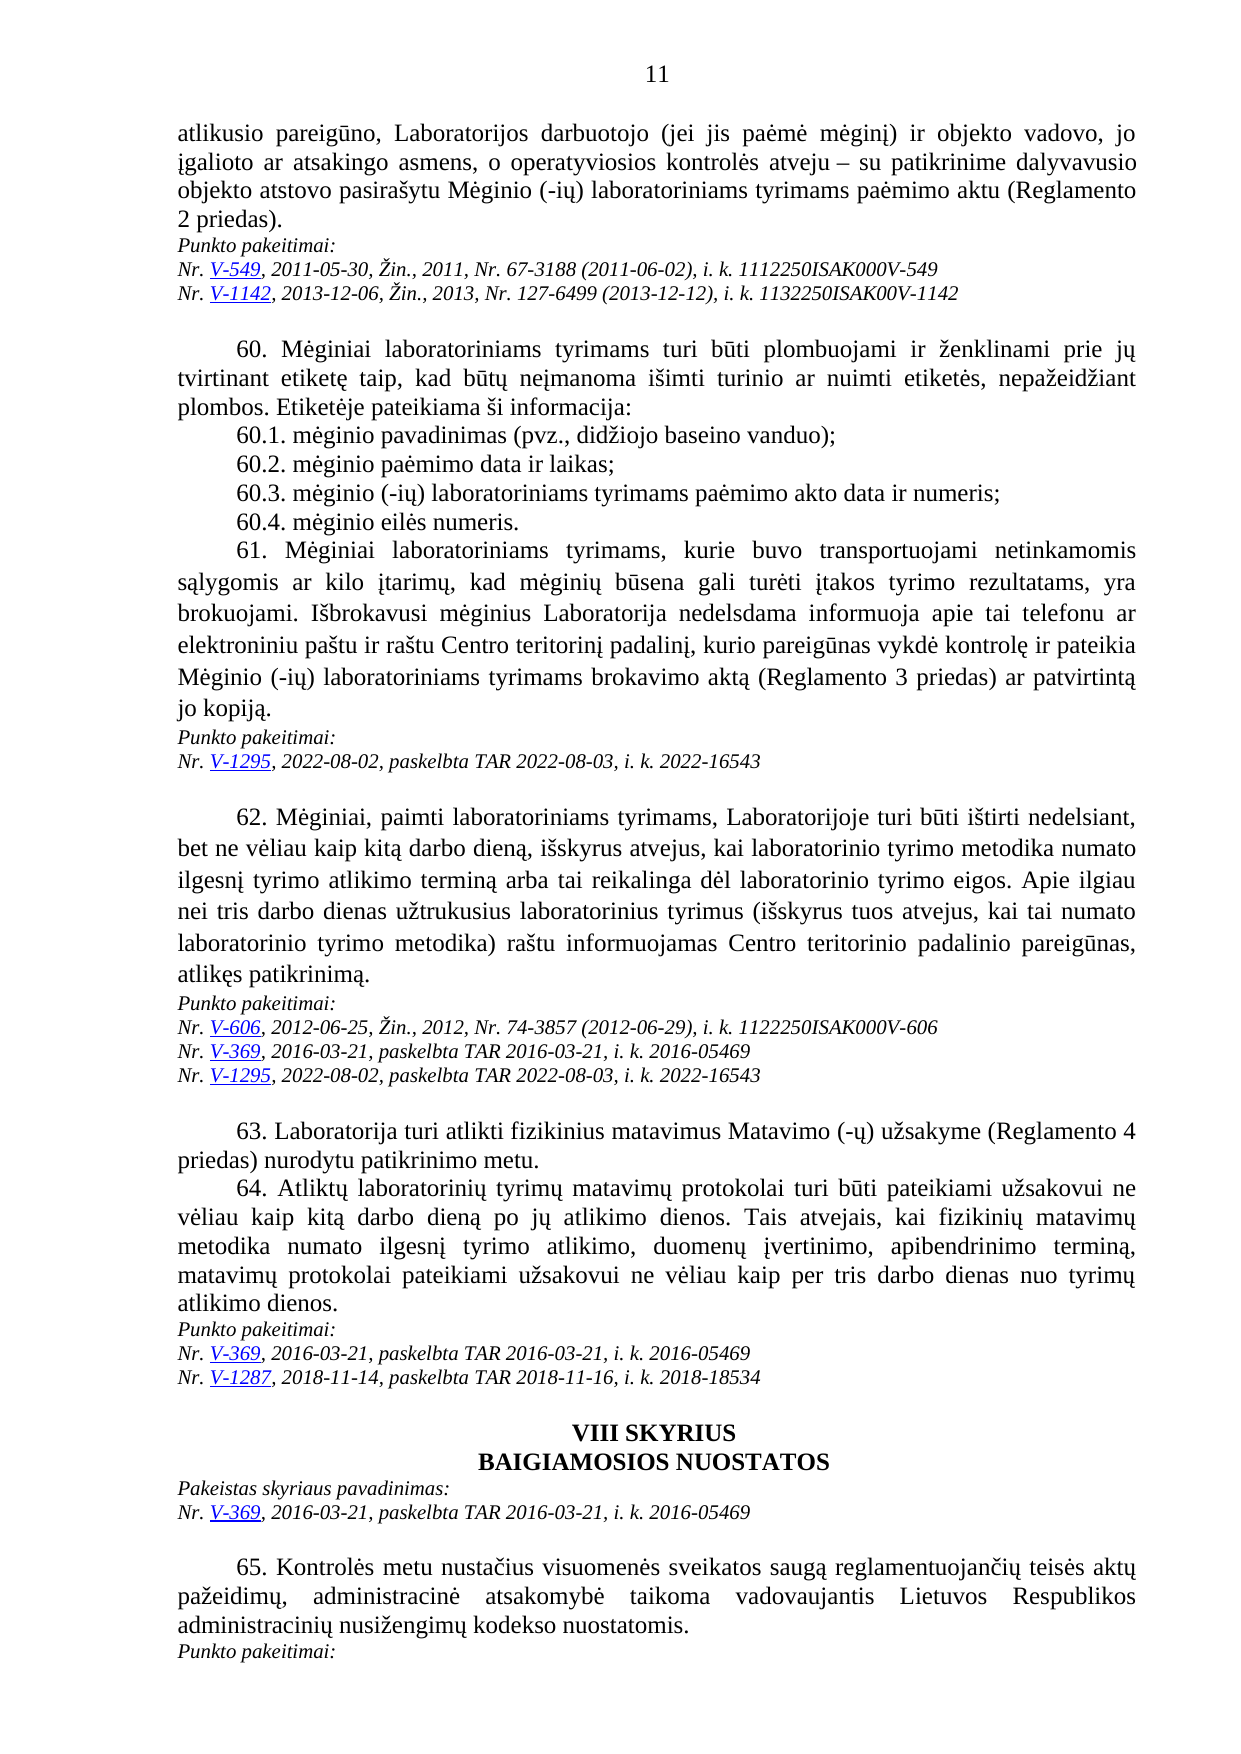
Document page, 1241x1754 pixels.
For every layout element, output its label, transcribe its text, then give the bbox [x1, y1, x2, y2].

text Punkto pakeitimai: [177, 991, 1137, 1015]
text Nr. V-549, 2011-05-30, Žin., 2011, Nr. 67-3188 (2011-06-02), i. k. 1112250ISAK000V-549 [177, 257, 1137, 281]
text Nr. V-369, 2016-03-21, paskelbta TAR 2016-03-21, i. k. 2016-05469 [177, 1039, 1137, 1063]
text Nr. V-1142, 2013-12-06, Žin., 2013, Nr. 127-6499 (2013-12-12), i. k. 1132250ISAK00V-1142 [177, 281, 1137, 305]
text 60. Mėginiai laboratoriniams tyrimams turi būti plombuojami ir ženklinami prie jų tvirtinant etiketę taip, kad būtų neįmanoma išimti turinio ar nuimti etiketės, nepažeidžiant plombos. Etiketėje pateikiama ši informacija: [177, 334, 1137, 420]
text 60.1. mėginio pavadinimas (pvz., didžiojo baseino vanduo); [177, 420, 1137, 449]
text 64. Atliktų laboratorinių tyrimų matavimų protokolai turi būti pateikiami užsakovui ne vėliau kaip kitą darbo dieną po jų atlikimo dienos. Tais atvejais, kai fizikinių matavimų metodika numato ilgesnį tyrimo atlikimo, duomenų įvertinimo, apibendrinimo terminą, matavimų protokolai pateikiami užsakovui ne vėliau kaip per tris darbo dienas nuo tyrimų atlikimo dienos. [177, 1173, 1137, 1317]
text Nr. V-1295, 2022-08-02, paskelbta TAR 2022-08-03, i. k. 2022-16543 [177, 1063, 1137, 1087]
text Nr. V-1287, 2018-11-14, paskelbta TAR 2018-11-16, i. k. 2018-18534 [177, 1365, 1137, 1389]
text Pakeistas skyriaus pavadinimas: [177, 1476, 1137, 1500]
text Nr. V-1295, 2022-08-02, paskelbta TAR 2022-08-03, i. k. 2022-16543 [177, 749, 1137, 773]
text Punkto pakeitimai: [177, 1639, 1137, 1663]
text 60.3. mėginio (-ių) laboratoriniams tyrimams paėmimo akto data ir numeris; [177, 478, 1137, 507]
text Punkto pakeitimai: [177, 1317, 1137, 1341]
text Nr. V-369, 2016-03-21, paskelbta TAR 2016-03-21, i. k. 2016-05469 [177, 1500, 1137, 1524]
text 65. Kontrolės metu nustačius visuomenės sveikatos saugą reglamentuojančių teisės aktų pažeidimų, administracinė atsakomybė taikoma vadovaujantis Lietuvos Respublikos administracinių nusižengimų kodekso nuostatomis. [177, 1552, 1137, 1639]
text Nr. V-369, 2016-03-21, paskelbta TAR 2016-03-21, i. k. 2016-05469 [177, 1341, 1137, 1365]
text Nr. V-606, 2012-06-25, Žin., 2012, Nr. 74-3857 (2012-06-29), i. k. 1122250ISAK000V-606 [177, 1015, 1137, 1039]
text 63. Laboratorija turi atlikti fizikinius matavimus Matavimo (-ų) užsakyme (Reglamento 4 priedas) nurodytu patikrinimo metu. [177, 1116, 1137, 1173]
text atlikusio pareigūno, Laboratorijos darbuotojo (jei jis paėmė mėginį) ir objekto vadovo, jo įgalioto ar atsakingo asmens, o operatyviosios kontrolės atveju – su patikrinime dalyvavusio objekto atstovo pasirašytu Mėginio (-ių) laboratoriniams tyrimams paėmimo aktu (Reglamento 2 priedas). [177, 118, 1137, 233]
text VIII SKYRIUS BAIGIAMOSIOS NUOSTATOS [177, 1418, 1137, 1476]
text 62. Mėginiai, paimti laboratoriniams tyrimams, Laboratorijoje turi būti ištirti nedelsiant, bet ne vėliau kaip kitą darbo dieną, išskyrus atvejus, kai laboratorinio tyrimo metodika numato ilgesnį tyrimo atlikimo terminą arba tai reikalinga dėl laboratorinio tyrimo eigos. Apie ilgiau nei tris darbo dienas užtrukusius laboratorinius tyrimus (išskyrus tuos atvejus, kai tai numato laboratorinio tyrimo metodika) raštu informuojamas Centro teritorinio padalinio pareigūnas, atlikęs patikrinimą. [177, 802, 1137, 988]
text 60.4. mėginio eilės numeris. [177, 507, 1137, 535]
text 60.2. mėginio paėmimo data ir laikas; [177, 449, 1137, 478]
text Punkto pakeitimai: [177, 725, 1137, 749]
text Punkto pakeitimai: [177, 233, 1137, 257]
text 61. Mėginiai laboratoriniams tyrimams, kurie buvo transportuojami netinkamomis sąlygomis ar kilo įtarimų, kad mėginių būsena gali turėti įtakos tyrimo rezultatams, yra brokuojami. Išbrokavusi mėginius Laboratorija nedelsdama informuoja apie tai telefonu ar elektroniniu paštu ir raštu Centro teritorinį padalinį, kurio pareigūnas vykdė kontrolę ir pateikia Mėginio (-ių) laboratoriniams tyrimams brokavimo aktą (Reglamento 3 priedas) ar patvirtintą jo kopiją. [177, 535, 1137, 722]
